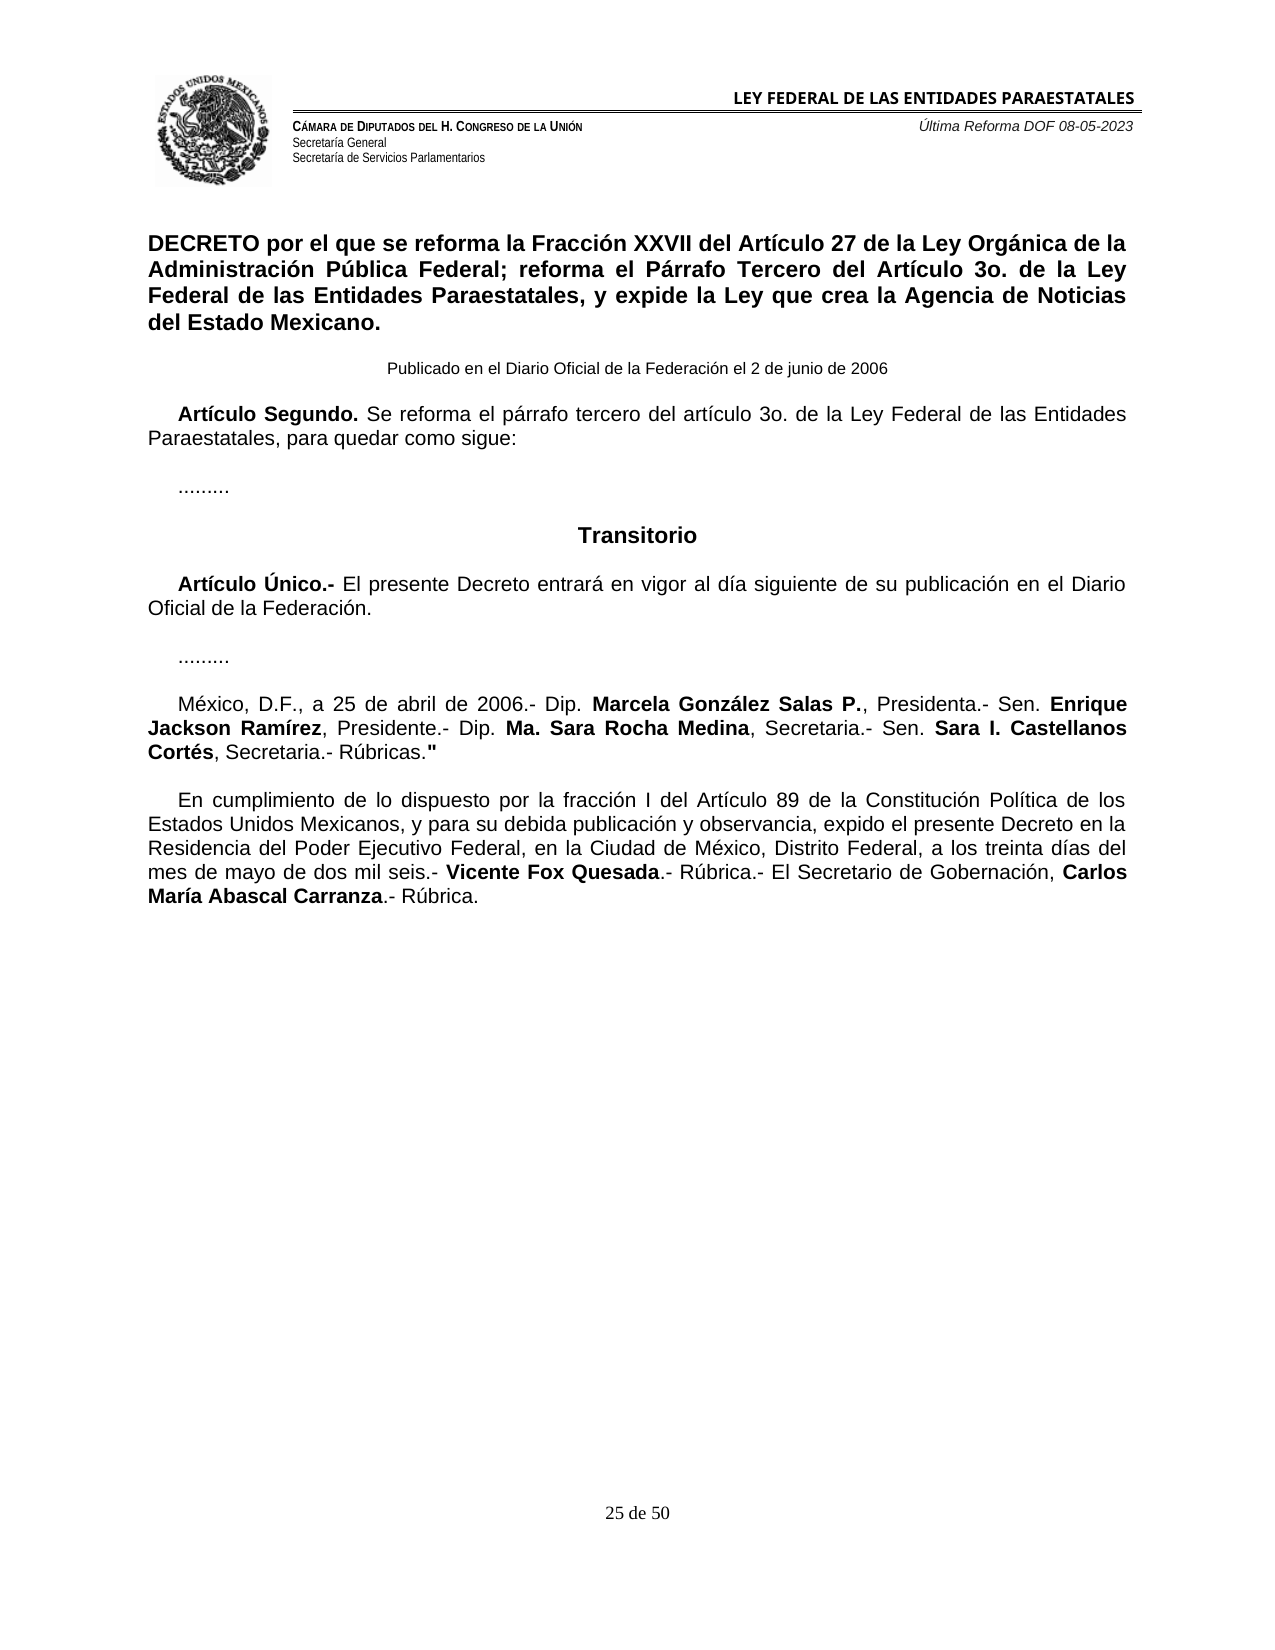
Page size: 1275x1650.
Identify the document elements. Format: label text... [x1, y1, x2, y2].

text Artículo Único.- El presente Decreto entrará en vigor al día siguiente de su publicación en el Diario Oficial de la Federación. [148, 572, 1127, 620]
text ......... [148, 644, 1127, 668]
text Artículo Segundo. Se reforma el párrafo tercero del artículo 3o. de la Ley Federal de las Entidades Paraestatales, para quedar como sigue: [148, 402, 1127, 450]
text ......... [148, 474, 1127, 498]
text México, D.F., a 25 de abril de 2006.- Dip. Marcela González Salas P., Presidenta.- Sen. Enrique Jackson Ramírez, Presidente.- Dip. Ma. Sara Rocha Medina, Secretaria.- Sen. Sara I. Castellanos Cortés, Secretaria.- Rúbricas." [148, 692, 1127, 764]
text Publicado en el Diario Oficial de la Federación el 2 de junio de 2006 [148, 359, 1127, 378]
text Transitorio [148, 522, 1127, 548]
text DECRETO por el que se reforma la Fracción XXVII del Artículo 27 de la Ley Orgánica de la Administración Pública Federal; reforma el Párrafo Tercero del Artículo 3o. de la Ley Federal de las Entidades Paraestatales, y expide la Ley que crea la Agencia de Noticias del Estado Mexicano. [148, 229, 1127, 335]
text En cumplimiento de lo dispuesto por la fracción I del Artículo 89 de la Constitución Política de los Estados Unidos Mexicanos, y para su debida publicación y observancia, expido el presente Decreto en la Residencia del Poder Ejecutivo Federal, en la Ciudad de México, Distrito Federal, a los treinta días del mes de mayo de dos mil seis.- Vicente Fox Quesada.- Rúbrica.- El Secretario de Gobernación, Carlos María Abascal Carranza.- Rúbrica. [148, 788, 1127, 907]
